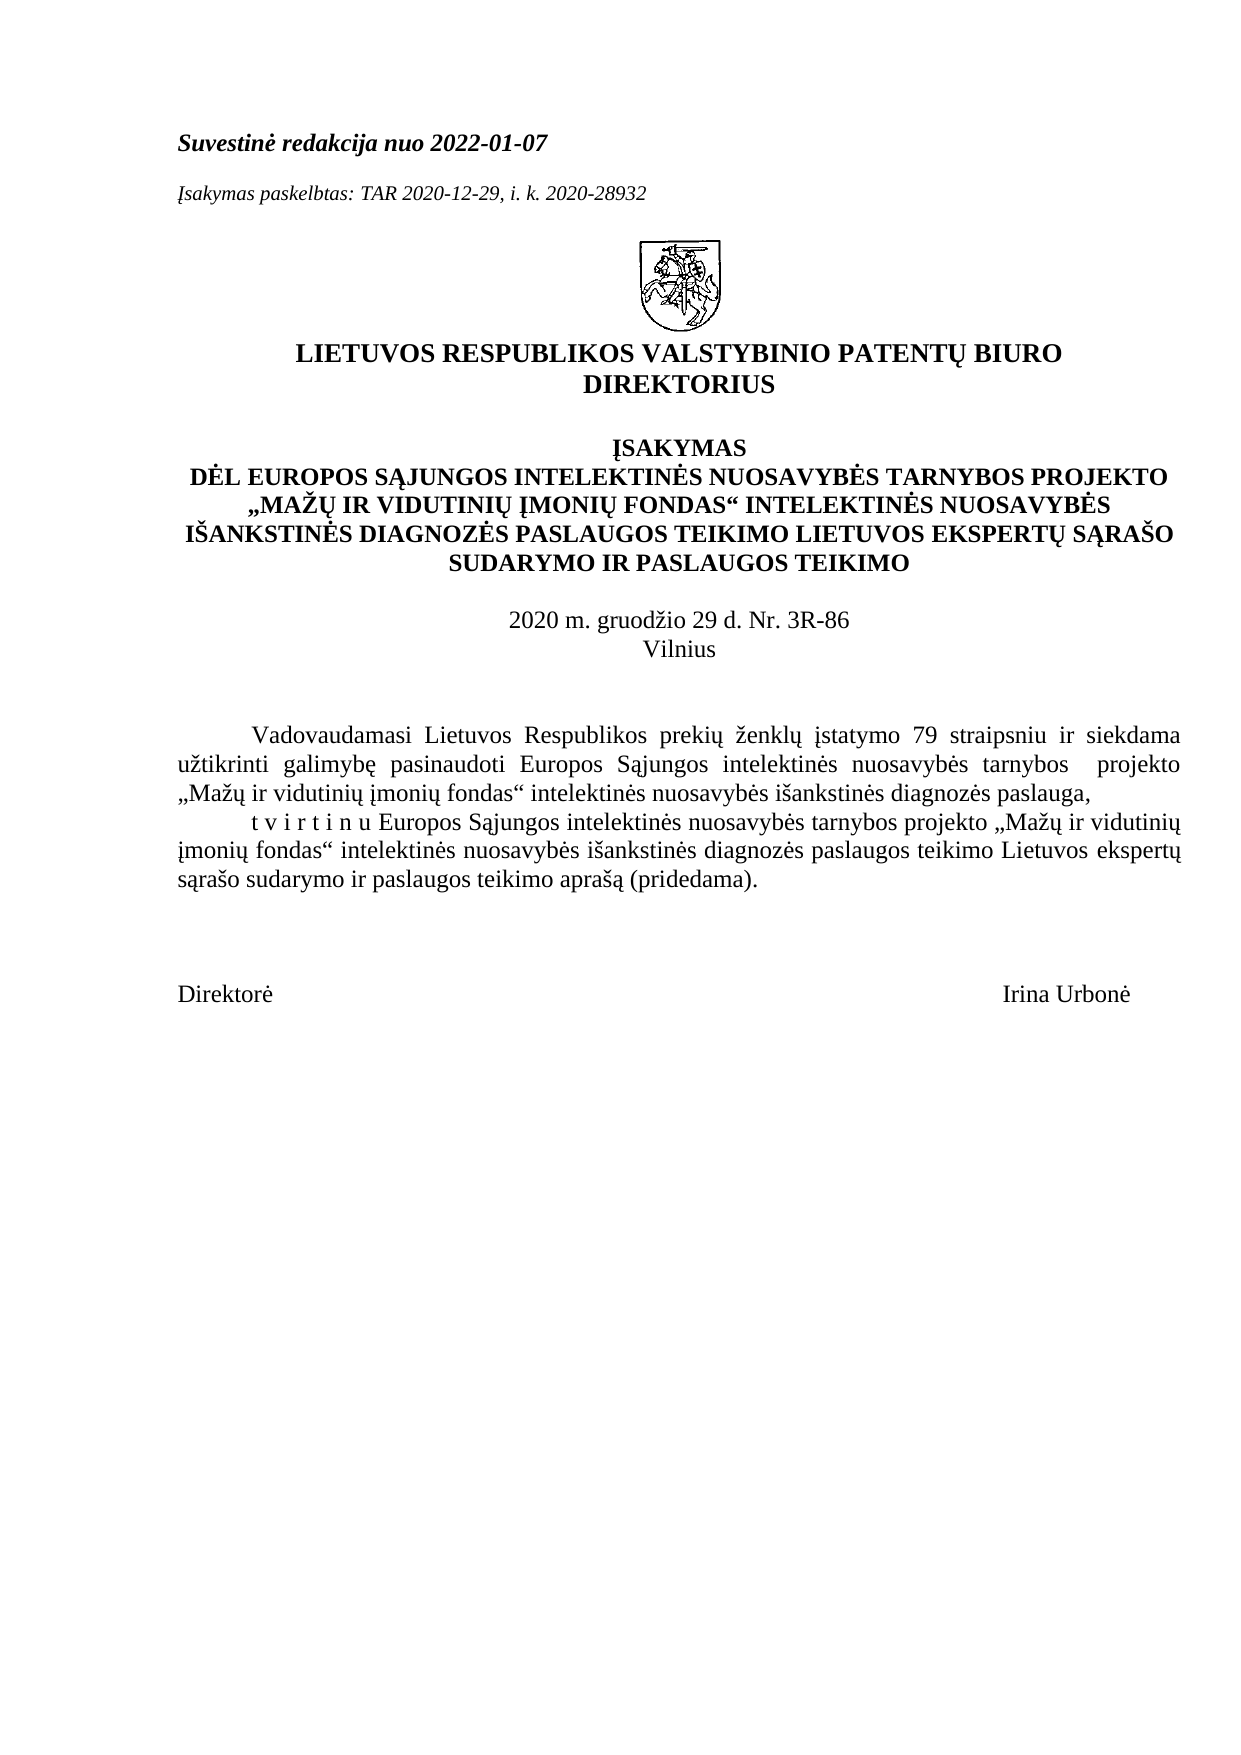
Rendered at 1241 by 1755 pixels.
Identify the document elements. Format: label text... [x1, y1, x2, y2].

text Vilnius [177, 634, 1181, 663]
text Suvestinė redakcija nuo 2022-01-07 [177, 128, 1181, 157]
text LIETUVOS RESPUBLIKOS VALSTYBINIO PATENTŲ BIURO [177, 337, 1181, 368]
text Direktorė Irina Urbonė [177, 979, 1181, 1008]
text Vadovaudamasi Lietuvos Respublikos prekių ženklų įstatymo 79 straipsniu ir siekdama užtikrinti galimybę pasinaudoti Europos Sąjungos intelektinės nuosavybės tarnybos projekto „Mažų ir vidutinių įmonių fondas“ intelektinės nuosavybės išankstinės diagnozės paslauga, [177, 721, 1181, 807]
text 2020 m. gruodžio 29 d. Nr. 3R-86 [177, 606, 1181, 634]
text DĖL EUROPOS SĄJUNGOS INTELEKTINĖS NUOSAVYBĖS TARNYBOS PROJEKTO „MAŽŲ IR VIDUTINIŲ ĮMONIŲ FONDAS“ INTELEKTINĖS NUOSAVYBĖS IŠANKSTINĖS DIAGNOZĖS PASLAUGOS TEIKIMO LIETUVOS EKSPERTŲ SĄRAŠO SUDARYMO IR PASLAUGOS TEIKIMO [177, 462, 1181, 577]
text DIREKTORIUS [177, 368, 1181, 399]
text t v i r t i n u Europos Sąjungos intelektinės nuosavybės tarnybos projekto „Mažų ir vidutinių įmonių fondas“ intelektinės nuosavybės išankstinės diagnozės paslaugos teikimo Lietuvos ekspertų sąrašo sudarymo ir paslaugos teikimo aprašą (pridedama). [177, 807, 1181, 893]
text Įsakymas paskelbtas: TAR 2020-12-29, i. k. 2020-28932 [177, 181, 1181, 205]
text ĮSAKYMAS [177, 433, 1181, 462]
